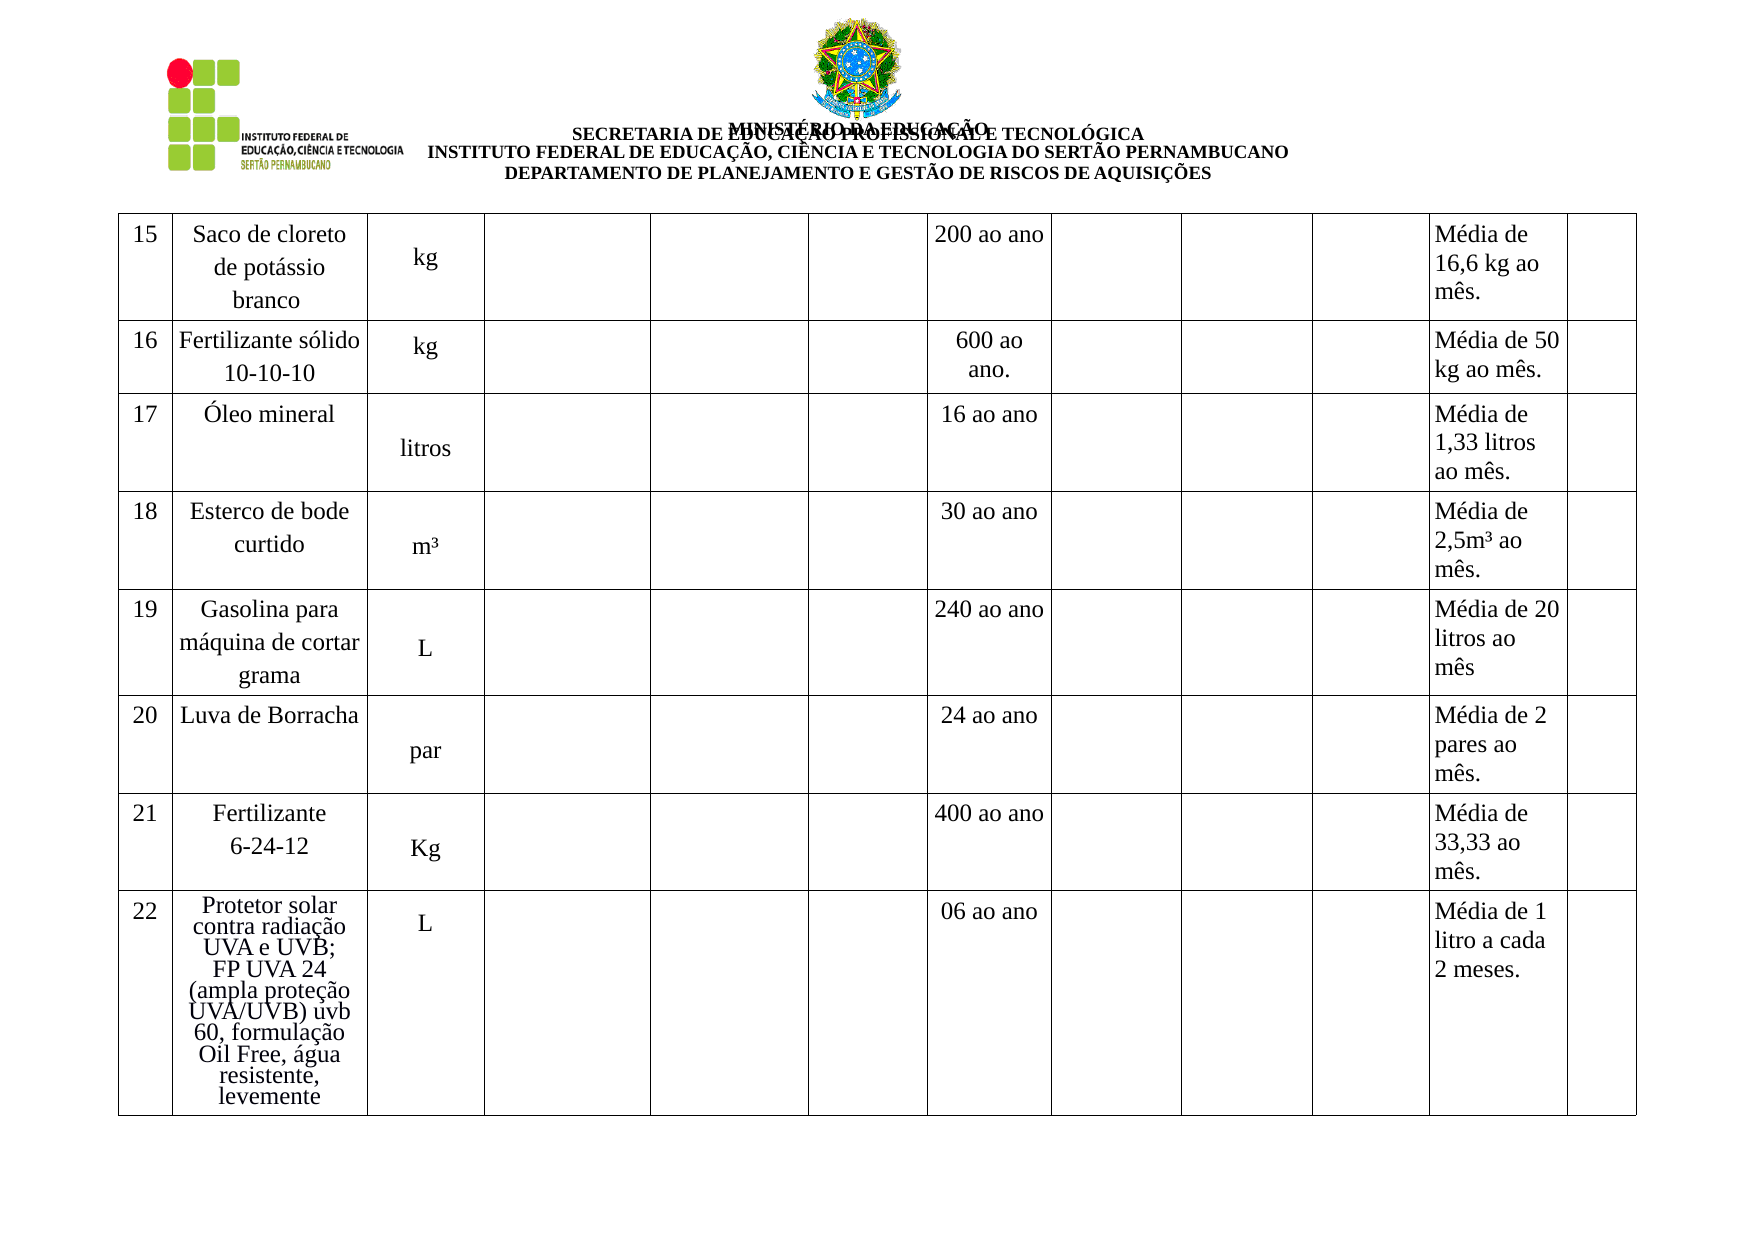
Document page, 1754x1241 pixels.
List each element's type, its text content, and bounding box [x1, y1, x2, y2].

table_cell [1182, 492, 1312, 588]
table_cell [1313, 214, 1429, 319]
table_cell [485, 590, 650, 695]
table_cell [1052, 394, 1181, 491]
table_cell [809, 590, 927, 695]
table_cell m³ [368, 492, 484, 588]
table_cell [1052, 891, 1181, 1114]
table_cell Média de 50 kg ao mês. [1430, 321, 1567, 393]
table_cell [651, 590, 808, 695]
table_cell [485, 214, 650, 319]
table_cell [1568, 394, 1636, 491]
table_cell Média de 33,33 ao mês. [1430, 794, 1567, 890]
table_cell [809, 321, 927, 393]
table_cell 240 ao ano [928, 590, 1051, 695]
table_cell [485, 394, 650, 491]
table_cell [1052, 492, 1181, 588]
table_cell [1568, 321, 1636, 393]
table_cell [1313, 696, 1429, 793]
table_cell [1568, 794, 1636, 890]
table_cell [1052, 794, 1181, 890]
table_cell Luva de Borracha [173, 696, 367, 793]
table_cell 200 ao ano [928, 214, 1051, 319]
table_cell 16 [119, 321, 172, 393]
table_cell 17 [119, 394, 172, 491]
table_cell [1313, 394, 1429, 491]
table_cell Óleo mineral [173, 394, 367, 491]
table_cell [651, 214, 808, 319]
table_cell Média de 2,5m³ ao mês. [1430, 492, 1567, 588]
table_cell Kg [368, 794, 484, 890]
table_cell 21 [119, 794, 172, 890]
table_cell Média de 2 pares ao mês. [1430, 696, 1567, 793]
table_cell [809, 214, 927, 319]
table_cell 22 [119, 891, 172, 1114]
table_cell [651, 696, 808, 793]
table_cell Protetor solar contra radiação UVA e UVB; FP UVA 24 (ampla proteção UVA/UVB) uvb 60, formulação Oil Free, água resistente, levemente [173, 891, 367, 1114]
table_cell [809, 696, 927, 793]
table_cell [1568, 492, 1636, 588]
table_cell [651, 321, 808, 393]
table_cell [651, 394, 808, 491]
table_cell 20 [119, 696, 172, 793]
table_cell 18 [119, 492, 172, 588]
table_cell [809, 891, 927, 1114]
table_cell [651, 891, 808, 1114]
table_cell [1313, 321, 1429, 393]
table_cell 15 [119, 214, 172, 319]
table_cell L [368, 891, 484, 1114]
table_cell 06 ao ano [928, 891, 1051, 1114]
table_cell [1568, 590, 1636, 695]
table_cell L [368, 590, 484, 695]
table_cell kg [368, 214, 484, 319]
table_cell 600 ao ano. [928, 321, 1051, 393]
table_cell [485, 492, 650, 588]
table_cell kg [368, 321, 484, 393]
table_cell [809, 794, 927, 890]
table_cell [1568, 696, 1636, 793]
table_cell [1568, 891, 1636, 1114]
table_cell 30 ao ano [928, 492, 1051, 588]
table_cell [1313, 891, 1429, 1114]
table_cell litros [368, 394, 484, 491]
table_cell [485, 696, 650, 793]
table_cell par [368, 696, 484, 793]
table_cell [1052, 696, 1181, 793]
table_cell 16 ao ano [928, 394, 1051, 491]
table_cell [1052, 214, 1181, 319]
table_cell [651, 794, 808, 890]
table_cell Média de 1 litro a cada 2 meses. [1430, 891, 1567, 1114]
table_cell [651, 492, 808, 588]
table_cell [1182, 891, 1312, 1114]
table_cell [485, 891, 650, 1114]
table_cell [1313, 590, 1429, 695]
table_cell [1313, 492, 1429, 588]
table_cell [1313, 794, 1429, 890]
table_cell Média de 16,6 kg ao mês. [1430, 214, 1567, 319]
table_cell [1182, 590, 1312, 695]
table_cell [1182, 214, 1312, 319]
picture [157, 57, 411, 177]
table_cell [1182, 794, 1312, 890]
table_cell 400 ao ano [928, 794, 1051, 890]
table_cell [485, 794, 650, 890]
table_cell [1052, 590, 1181, 695]
picture [811, 18, 902, 121]
table_cell Fertilizante sólido 10-10-10 [173, 321, 367, 393]
table_cell 24 ao ano [928, 696, 1051, 793]
table_cell [485, 321, 650, 393]
table_cell 19 [119, 590, 172, 695]
table_cell Média de 20 litros ao mês [1430, 590, 1567, 695]
table_cell [1052, 321, 1181, 393]
table_cell [1568, 214, 1636, 319]
table_cell Esterco de bode curtido [173, 492, 367, 588]
table_cell Gasolina para máquina de cortar grama [173, 590, 367, 695]
table_cell [1182, 696, 1312, 793]
table_cell [1182, 394, 1312, 491]
table_cell [809, 492, 927, 588]
table_cell [1182, 321, 1312, 393]
table_cell Saco de cloreto de potássio branco [173, 214, 367, 319]
table_cell [809, 394, 927, 491]
table_cell Média de 1,33 litros ao mês. [1430, 394, 1567, 491]
table_cell Fertilizante 6-24-12 [173, 794, 367, 890]
